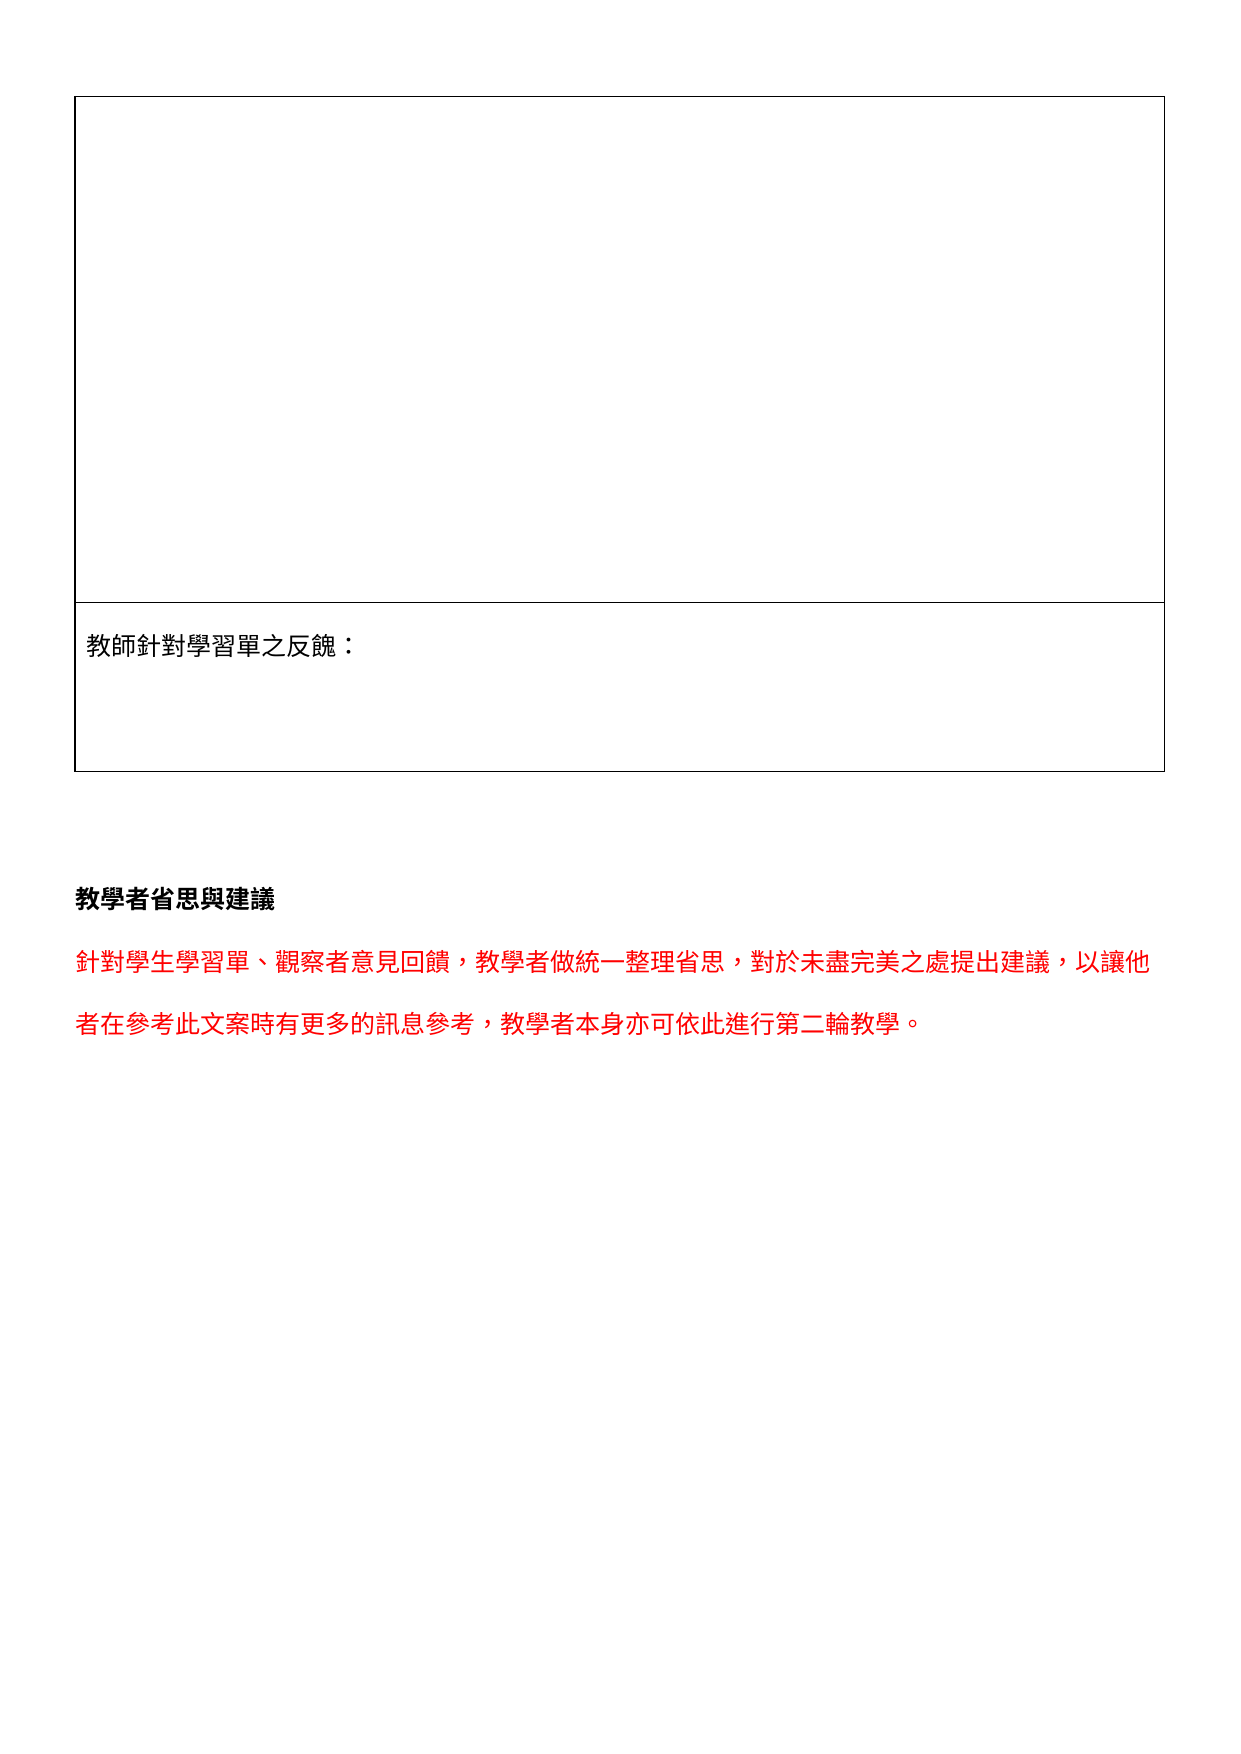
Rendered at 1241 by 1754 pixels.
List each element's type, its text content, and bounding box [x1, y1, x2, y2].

table_header [76, 97, 1164, 602]
text 教學者省思與建議 [75, 856, 1165, 918]
text 針對學生學習單、觀察者意見回饋，教學者做統一整理省思，對於未盡完美之處提出建議，以讓他者在參考此文案時有更多的訊息參考，教學者本身亦可依此進行第二輪教學。 [75, 918, 1165, 1043]
table_cell 教師針對學習單之反餽： [76, 603, 1164, 771]
